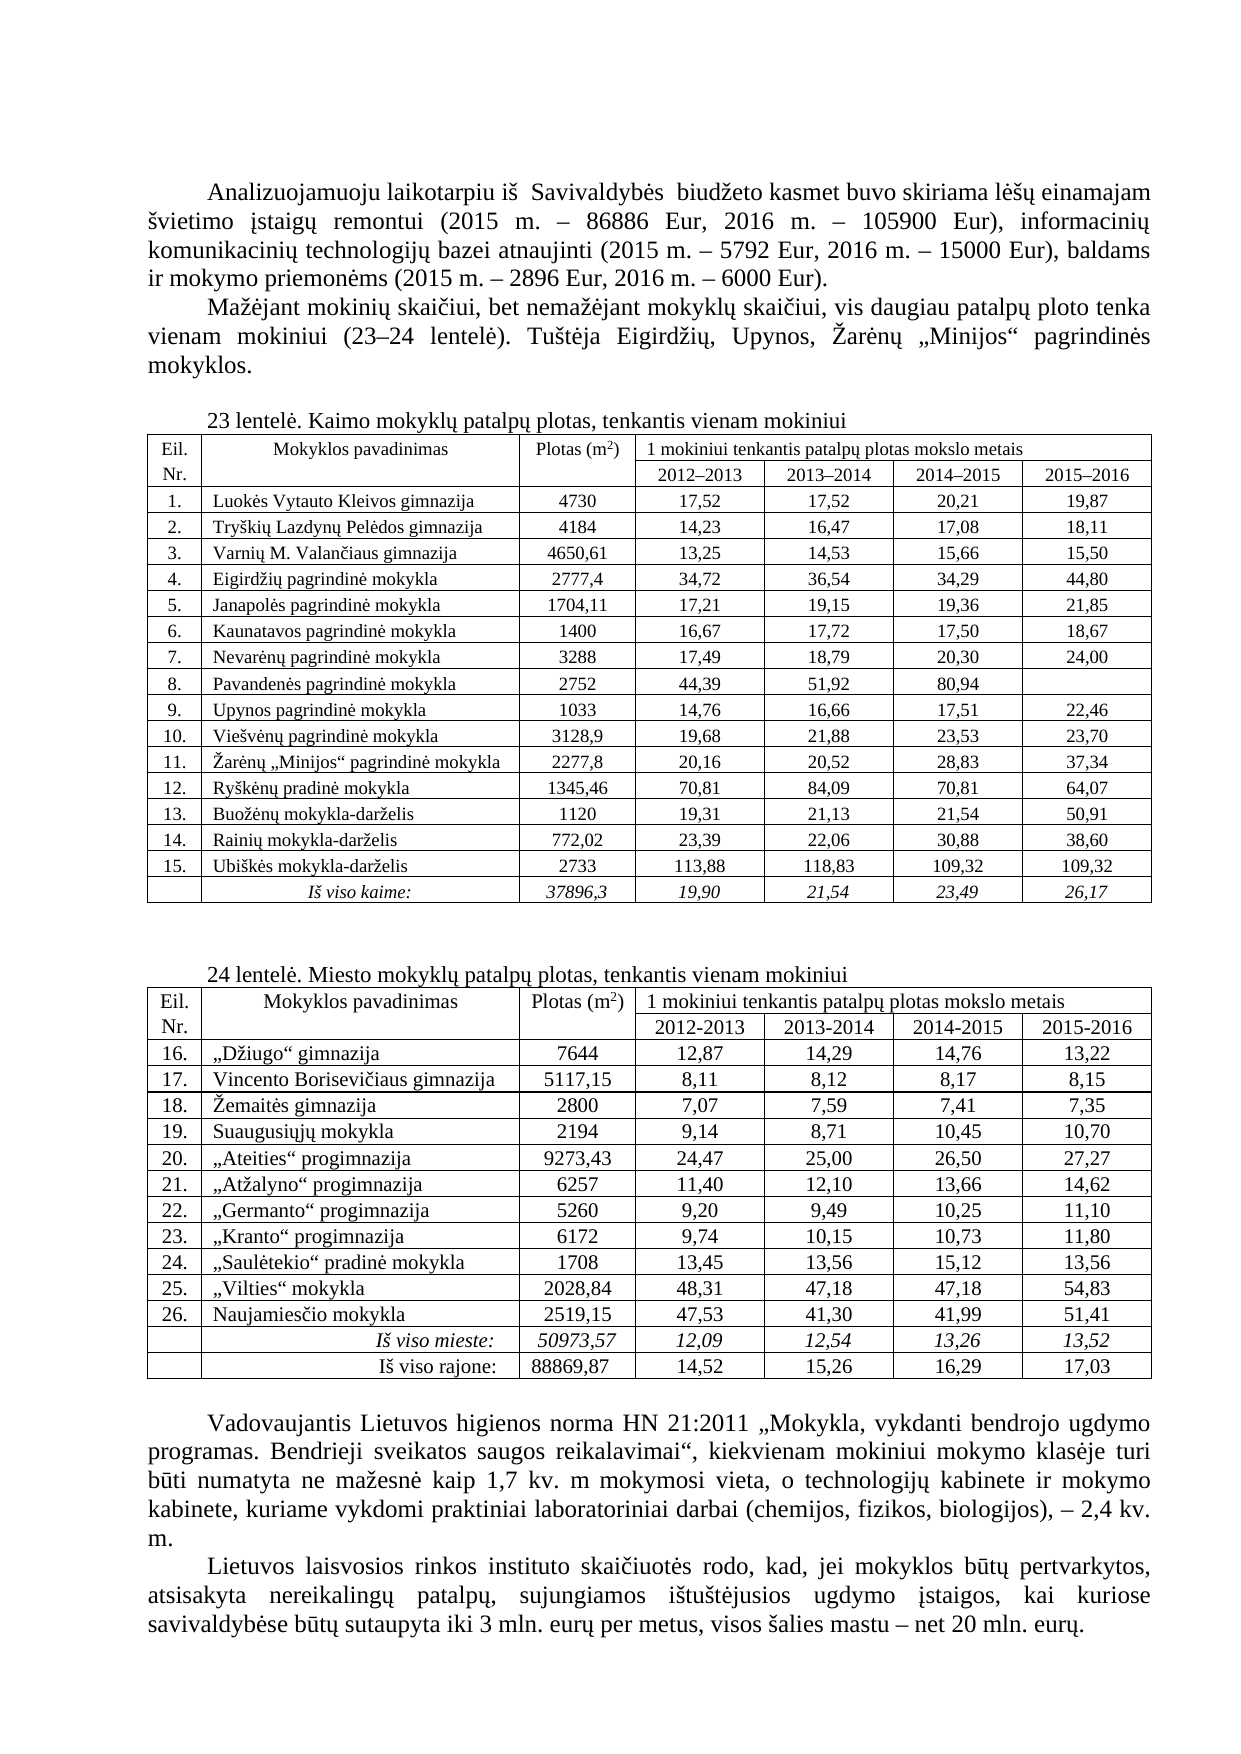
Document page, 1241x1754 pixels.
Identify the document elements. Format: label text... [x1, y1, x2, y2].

table_cell 2015-2016 [1023, 1014, 1151, 1039]
table_header Eil. Nr. [148, 988, 201, 1039]
table_cell Iš viso kaime: [202, 877, 519, 902]
table_cell 9,14 [636, 1119, 764, 1143]
table_cell 84,09 [765, 773, 893, 798]
table_cell 12,54 [765, 1327, 893, 1352]
table_cell 12,09 [636, 1327, 764, 1352]
table_cell 21. [148, 1171, 201, 1196]
table_cell 21,54 [765, 877, 893, 902]
table_cell 11,40 [636, 1171, 764, 1196]
table_cell Suaugusiųjų mokykla [202, 1119, 519, 1143]
table_cell 14,62 [1023, 1171, 1151, 1196]
table_header Eil. Nr. [148, 435, 201, 486]
table_cell Luokės Vytauto Kleivos gimnazija [202, 487, 519, 512]
table_cell 3288 [520, 643, 635, 668]
table_cell 14,23 [636, 513, 764, 538]
table_cell 8,15 [1023, 1066, 1151, 1091]
table_cell Žemaitės gimnazija [202, 1093, 519, 1117]
table_cell 19,90 [636, 877, 764, 902]
table_cell 9,49 [765, 1197, 893, 1222]
table_cell 9273,43 [520, 1145, 635, 1169]
table_cell 17,52 [765, 487, 893, 512]
table_cell 19,31 [636, 799, 764, 824]
table_cell 2777,4 [520, 565, 635, 590]
table_cell 26. [148, 1301, 201, 1326]
table_cell 20,21 [894, 487, 1022, 512]
table_cell 18. [148, 1093, 201, 1117]
table_cell Vincento Borisevičiaus gimnazija [202, 1066, 519, 1091]
table_cell 44,39 [636, 669, 764, 694]
table_cell 13,26 [894, 1327, 1022, 1352]
table_cell 7644 [520, 1040, 635, 1065]
table_cell 2752 [520, 669, 635, 694]
table_cell 10,15 [765, 1223, 893, 1248]
table_cell 17,03 [1023, 1353, 1151, 1378]
table_cell 1708 [520, 1249, 635, 1274]
table_cell 16. [148, 1040, 201, 1065]
table_cell 15,26 [765, 1353, 893, 1378]
table_cell 13,25 [636, 539, 764, 564]
table_cell „Džiugo“ gimnazija [202, 1040, 519, 1065]
text 23 lentelė. Kaimo mokyklų patalpų plotas, tenkantis vienam mokiniui [148, 407, 1152, 433]
table_cell 8,71 [765, 1119, 893, 1143]
table_cell 13,45 [636, 1249, 764, 1274]
table_cell 20,16 [636, 747, 764, 772]
table_cell 21,88 [765, 721, 893, 746]
table_cell 22,06 [765, 825, 893, 850]
table_cell [148, 877, 201, 902]
table_cell 13,52 [1023, 1327, 1151, 1352]
table_cell „Saulėtekio“ pradinė mokykla [202, 1249, 519, 1274]
table_cell 15,50 [1023, 539, 1151, 564]
table_cell Janapolės pagrindinė mokykla [202, 591, 519, 616]
table_cell 24. [148, 1249, 201, 1274]
table_cell 2012-2013 [636, 1014, 764, 1039]
table_cell 13,56 [1023, 1249, 1151, 1274]
table_cell 1345,46 [520, 773, 635, 798]
table_cell 30,88 [894, 825, 1022, 850]
table_cell 7,41 [894, 1093, 1022, 1117]
table_cell 14,29 [765, 1040, 893, 1065]
table_cell 50973,57 [520, 1327, 635, 1352]
table_cell 14,76 [894, 1040, 1022, 1065]
table_cell 17,52 [636, 487, 764, 512]
table_cell 2519,15 [520, 1301, 635, 1326]
table_cell 23,39 [636, 825, 764, 850]
table_cell 8,12 [765, 1066, 893, 1091]
table_cell 14,52 [636, 1353, 764, 1378]
table_cell 2013-2014 [765, 1014, 893, 1039]
table_cell 88869,87 [520, 1353, 635, 1378]
table_cell Pavandenės pagrindinė mokykla [202, 669, 519, 694]
table_cell 21,54 [894, 799, 1022, 824]
table_header 1 mokiniui tenkantis patalpų plotas mokslo metais [636, 435, 1151, 459]
text Mažėjant mokinių skaičiui, bet nemažėjant mokyklų skaičiui, vis daugiau patalpų ploto tenka vienam mokiniui (23–24 lentelė). Tuštėja Eigirdžių, Upynos, Žarėnų „Minijos“ pagrindinės mokyklos. [148, 292, 1152, 378]
table_cell 2800 [520, 1093, 635, 1117]
table_cell 19,15 [765, 591, 893, 616]
table_cell 772,02 [520, 825, 635, 850]
table_cell 23,49 [894, 877, 1022, 902]
table_cell 5260 [520, 1197, 635, 1222]
table_cell 118,83 [765, 851, 893, 876]
table_cell „Vilties“ mokykla [202, 1275, 519, 1300]
table_cell 38,60 [1023, 825, 1151, 850]
table_cell 2028,84 [520, 1275, 635, 1300]
table_cell 8,11 [636, 1066, 764, 1091]
table_cell 18,79 [765, 643, 893, 668]
table_cell 17. [148, 1066, 201, 1091]
table_cell 17,21 [636, 591, 764, 616]
table_cell 47,18 [894, 1275, 1022, 1300]
table_cell 47,18 [765, 1275, 893, 1300]
table_cell 51,92 [765, 669, 893, 694]
table_cell 19,68 [636, 721, 764, 746]
table_cell 13,66 [894, 1171, 1022, 1196]
table_cell „Kranto“ progimnazija [202, 1223, 519, 1248]
table_cell 16,47 [765, 513, 893, 538]
table_cell 23,53 [894, 721, 1022, 746]
table_cell 11,80 [1023, 1223, 1151, 1248]
table_cell 3. [148, 539, 201, 564]
table_cell 7,59 [765, 1093, 893, 1117]
table_header 1 mokiniui tenkantis patalpų plotas mokslo metais [636, 988, 1151, 1013]
table_cell 23. [148, 1223, 201, 1248]
table_cell 24,00 [1023, 643, 1151, 668]
table_header Plotas (m2) [520, 988, 635, 1039]
table_cell 1400 [520, 617, 635, 642]
table_cell 17,50 [894, 617, 1022, 642]
table_cell 9. [148, 695, 201, 720]
table_cell 2013–2014 [765, 461, 893, 486]
table_cell „Atžalyno“ progimnazija [202, 1171, 519, 1196]
table_cell 12. [148, 773, 201, 798]
table_cell Iš viso rajone: [202, 1353, 519, 1378]
table_cell 26,50 [894, 1145, 1022, 1169]
table_cell 4. [148, 565, 201, 590]
table_cell 16,29 [894, 1353, 1022, 1378]
table_cell 9,74 [636, 1223, 764, 1248]
table_cell 13. [148, 799, 201, 824]
table_cell 13,56 [765, 1249, 893, 1274]
table_cell 10,45 [894, 1119, 1022, 1143]
table_cell 11,10 [1023, 1197, 1151, 1222]
table_cell Naujamiesčio mokykla [202, 1301, 519, 1326]
table_cell 51,41 [1023, 1301, 1151, 1326]
table_cell 34,29 [894, 565, 1022, 590]
table_cell 2014-2015 [894, 1014, 1022, 1039]
table_cell 36,54 [765, 565, 893, 590]
table_cell 64,07 [1023, 773, 1151, 798]
table_cell 16,66 [765, 695, 893, 720]
table_cell 3128,9 [520, 721, 635, 746]
table_cell 2. [148, 513, 201, 538]
table_cell 27,27 [1023, 1145, 1151, 1169]
table_cell 18,67 [1023, 617, 1151, 642]
table_cell Buožėnų mokykla-darželis [202, 799, 519, 824]
table_cell Tryškių Lazdynų Pelėdos gimnazija [202, 513, 519, 538]
table_cell Kaunatavos pagrindinė mokykla [202, 617, 519, 642]
table_cell 1120 [520, 799, 635, 824]
table_cell 48,31 [636, 1275, 764, 1300]
table_cell Rainių mokykla-darželis [202, 825, 519, 850]
table_cell 2014–2015 [894, 461, 1022, 486]
table_cell 17,72 [765, 617, 893, 642]
table_cell Eigirdžių pagrindinė mokykla [202, 565, 519, 590]
table_cell 13,22 [1023, 1040, 1151, 1065]
table_cell 17,08 [894, 513, 1022, 538]
table_cell 109,32 [1023, 851, 1151, 876]
table_cell 44,80 [1023, 565, 1151, 590]
table_cell Iš viso mieste: [202, 1327, 519, 1352]
table_cell 6. [148, 617, 201, 642]
table_cell 5117,15 [520, 1066, 635, 1091]
table_cell Žarėnų „Minijos“ pagrindinė mokykla [202, 747, 519, 772]
table_cell 17,51 [894, 695, 1022, 720]
table_cell 21,13 [765, 799, 893, 824]
table_cell 7. [148, 643, 201, 668]
table_cell 80,94 [894, 669, 1022, 694]
table_cell 16,67 [636, 617, 764, 642]
table_cell 20. [148, 1145, 201, 1169]
table_cell 11. [148, 747, 201, 772]
table_cell 4650,61 [520, 539, 635, 564]
table_cell 8. [148, 669, 201, 694]
table_cell 113,88 [636, 851, 764, 876]
table_cell 37,34 [1023, 747, 1151, 772]
table_cell 8,17 [894, 1066, 1022, 1091]
table_cell 26,17 [1023, 877, 1151, 902]
table_cell 7,35 [1023, 1093, 1151, 1117]
text Analizuojamuoju laikotarpiu iš Savivaldybės biudžeto kasmet buvo skiriama lėšų einamajam švietimo įstaigų remontui (2015 m. – 86886 Eur, 2016 m. – 105900 Eur), informacinių komunikacinių technologijų bazei atnaujinti (2015 m. – 5792 Eur, 2016 m. – 15000 Eur), baldams ir mokymo priemonėms (2015 m. – 2896 Eur, 2016 m. – 6000 Eur). [148, 177, 1152, 292]
table_cell 15. [148, 851, 201, 876]
table_cell 21,85 [1023, 591, 1151, 616]
table_cell 1033 [520, 695, 635, 720]
table_cell 19,36 [894, 591, 1022, 616]
table_cell „Germanto“ progimnazija [202, 1197, 519, 1222]
table_cell 19. [148, 1119, 201, 1143]
table_cell 34,72 [636, 565, 764, 590]
table_cell Viešvėnų pagrindinė mokykla [202, 721, 519, 746]
table_cell 10,70 [1023, 1119, 1151, 1143]
table_cell 14. [148, 825, 201, 850]
table_cell 2733 [520, 851, 635, 876]
table_cell 17,49 [636, 643, 764, 668]
table_cell 22. [148, 1197, 201, 1222]
table_cell 12,10 [765, 1171, 893, 1196]
table_cell 15,66 [894, 539, 1022, 564]
table_cell [148, 1353, 201, 1378]
table_cell Nevarėnų pagrindinė mokykla [202, 643, 519, 668]
table_cell 25. [148, 1275, 201, 1300]
table_cell 10. [148, 721, 201, 746]
table_cell 2194 [520, 1119, 635, 1143]
table_cell Ryškėnų pradinė mokykla [202, 773, 519, 798]
table_header Mokyklos pavadinimas [202, 435, 519, 486]
table_cell 20,52 [765, 747, 893, 772]
table_cell 12,87 [636, 1040, 764, 1065]
table_cell „Ateities“ progimnazija [202, 1145, 519, 1169]
text Vadovaujantis Lietuvos higienos norma HN 21:2011 „Mokykla, vykdanti bendrojo ugdymo programas. Bendrieji sveikatos saugos reikalavimai“, kiekvienam mokiniui mokymo klasėje turi būti numatyta ne mažesnė kaip 1,7 kv. m mokymosi vieta, o technologijų kabinete ir mokymo kabinete, kuriame vykdomi praktiniai laboratoriniai darbai (chemijos, fizikos, biologijos), – 2,4 kv. m. [148, 1408, 1152, 1551]
table_cell 5. [148, 591, 201, 616]
table_cell 7,07 [636, 1093, 764, 1117]
table_cell 70,81 [636, 773, 764, 798]
table_cell 9,20 [636, 1197, 764, 1222]
table_cell 19,87 [1023, 487, 1151, 512]
table_cell 2015–2016 [1023, 461, 1151, 486]
table_cell 1. [148, 487, 201, 512]
table_cell 50,91 [1023, 799, 1151, 824]
table_cell 6172 [520, 1223, 635, 1248]
table_cell Ubiškės mokykla-darželis [202, 851, 519, 876]
table_cell 6257 [520, 1171, 635, 1196]
table_cell Varnių M. Valančiaus gimnazija [202, 539, 519, 564]
text Lietuvos laisvosios rinkos instituto skaičiuotės rodo, kad, jei mokyklos būtų pertvarkytos, atsisakyta nereikalingų patalpų, sujungiamos ištuštėjusios ugdymo įstaigos, kai kuriose savivaldybėse būtų sutaupyta iki 3 mln. eurų per metus, visos šalies mastu – net 20 mln. eurų. [148, 1551, 1152, 1638]
table_header Plotas (m2) [520, 435, 635, 486]
table_header Mokyklos pavadinimas [202, 988, 519, 1039]
table_cell 14,53 [765, 539, 893, 564]
table_cell 2012–2013 [636, 461, 764, 486]
table_cell 22,46 [1023, 695, 1151, 720]
table_cell 2277,8 [520, 747, 635, 772]
table_cell 10,25 [894, 1197, 1022, 1222]
table_cell 109,32 [894, 851, 1022, 876]
table_cell Upynos pagrindinė mokykla [202, 695, 519, 720]
table_cell [1023, 669, 1151, 694]
table_cell 15,12 [894, 1249, 1022, 1274]
table_cell 1704,11 [520, 591, 635, 616]
table_cell 25,00 [765, 1145, 893, 1169]
table_cell 28,83 [894, 747, 1022, 772]
table_cell 10,73 [894, 1223, 1022, 1248]
table_cell 4184 [520, 513, 635, 538]
table_cell 23,70 [1023, 721, 1151, 746]
table_cell 70,81 [894, 773, 1022, 798]
table_cell 54,83 [1023, 1275, 1151, 1300]
table_cell 18,11 [1023, 513, 1151, 538]
table_cell [148, 1327, 201, 1352]
table_cell 41,30 [765, 1301, 893, 1326]
text 24 lentelė. Miesto mokyklų patalpų plotas, tenkantis vienam mokiniui [148, 961, 1152, 987]
table_cell 20,30 [894, 643, 1022, 668]
table_cell 4730 [520, 487, 635, 512]
table_cell 37896,3 [520, 877, 635, 902]
table_cell 24,47 [636, 1145, 764, 1169]
table_cell 14,76 [636, 695, 764, 720]
table_cell 41,99 [894, 1301, 1022, 1326]
table_cell 47,53 [636, 1301, 764, 1326]
